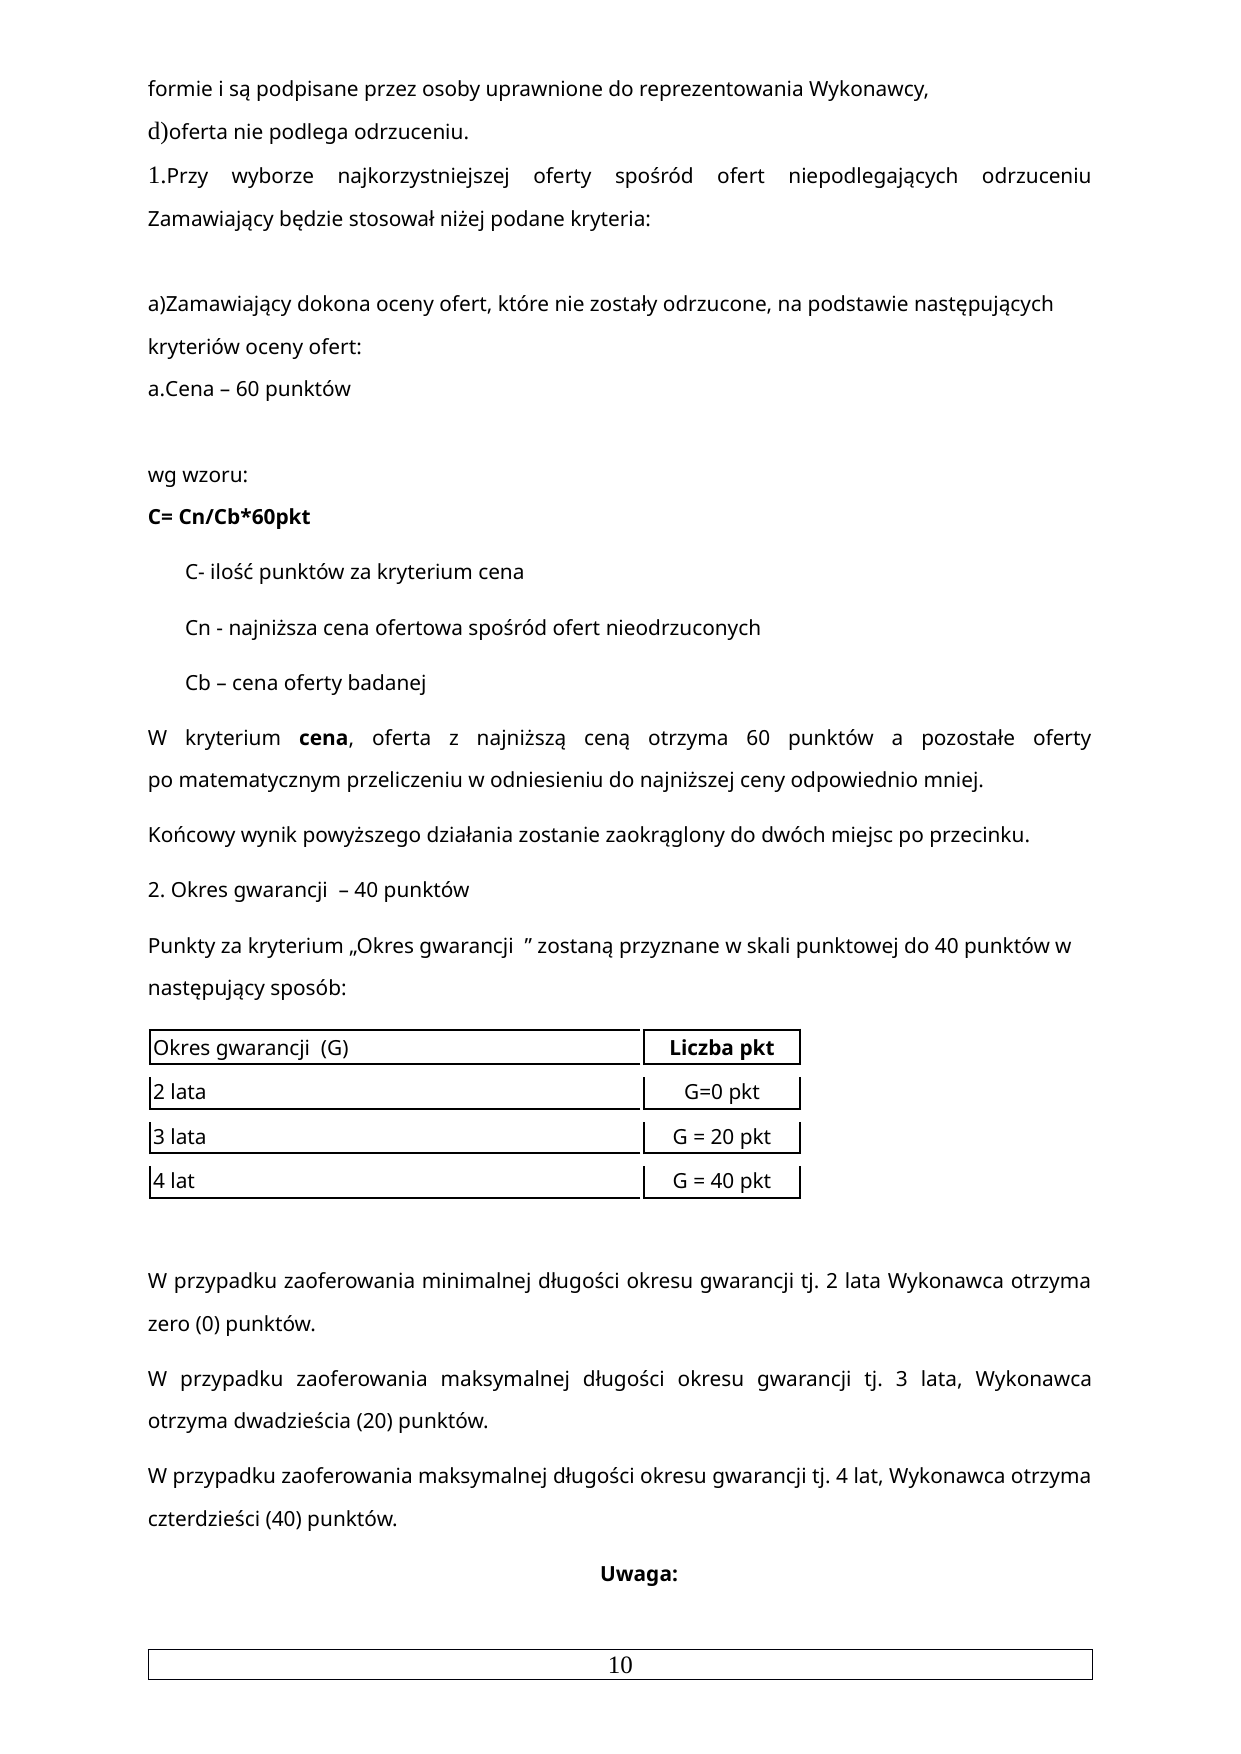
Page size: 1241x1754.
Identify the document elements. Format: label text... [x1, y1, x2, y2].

text W przypadku zaoferowania minimalnej długości okresu gwarancji tj. 2 lata Wykonawca otrzyma zero (0) punktów. [148, 1266, 1093, 1337]
text Punkty za kryterium „Okres gwarancji ” zostaną przyznane w skali punktowej do 40 punktów w następujący sposób: [148, 931, 1093, 1002]
text 2. Okres gwarancji – 40 punktów [148, 876, 1093, 904]
table_cell G=0 pkt [641, 1077, 802, 1122]
text C= Cn/Cb*60pkt [148, 502, 1093, 531]
text Uwaga: [185, 1559, 1093, 1588]
list Cena – 60 punktów [148, 374, 1093, 403]
list formie i są podpisane przez osoby uprawnione do reprezentowania Wykonawcy, [148, 74, 1093, 102]
table_header Liczba pkt [641, 1029, 802, 1077]
text W przypadku zaoferowania maksymalnej długości okresu gwarancji tj. 4 lat, Wykonawca otrzyma czterdzieści (40) punktów. [148, 1461, 1093, 1532]
text C- ilość punktów za kryterium cena [185, 557, 1093, 586]
list Zamawiający dokona oceny ofert, które nie zostały odrzucone, na podstawie następujących kryteriów oceny ofert: [148, 289, 1093, 360]
table_cell 2 lata [148, 1077, 641, 1122]
table_cell 3 lata [148, 1122, 641, 1166]
text wg wzoru: [148, 460, 1093, 488]
table_cell G = 20 pkt [641, 1122, 802, 1166]
list Przy wyborze najkorzystniejszej oferty spośród ofert niepodlegających odrzuceniu Zamawiający będzie stosował niżej podane kryteria: [148, 161, 1093, 233]
table_cell 4 lat [148, 1166, 641, 1211]
table_header Okres gwarancji (G) [148, 1030, 641, 1077]
text Cb – cena oferty badanej [185, 668, 1093, 696]
table_cell G = 40 pkt [641, 1166, 802, 1211]
table_header Okres gwarancji (G) [151, 1029, 641, 1064]
text W kryterium cena, oferta z najniższą ceną otrzyma 60 punktów a pozostałe oferty po matematycznym przeliczeniu w odniesieniu do najniższej ceny odpowiednio mniej. [148, 723, 1093, 794]
list oferta nie podlega odrzuceniu. [148, 116, 1093, 146]
text Końcowy wynik powyższego działania zostanie zaokrąglony do dwóch miejsc po przecinku. [148, 821, 1093, 849]
text Cn - najniższa cena ofertowa spośród ofert nieodrzuconych [185, 613, 1093, 641]
text W przypadku zaoferowania maksymalnej długości okresu gwarancji tj. 3 lata, Wykonawca otrzyma dwadzieścia (20) punktów. [148, 1364, 1093, 1435]
